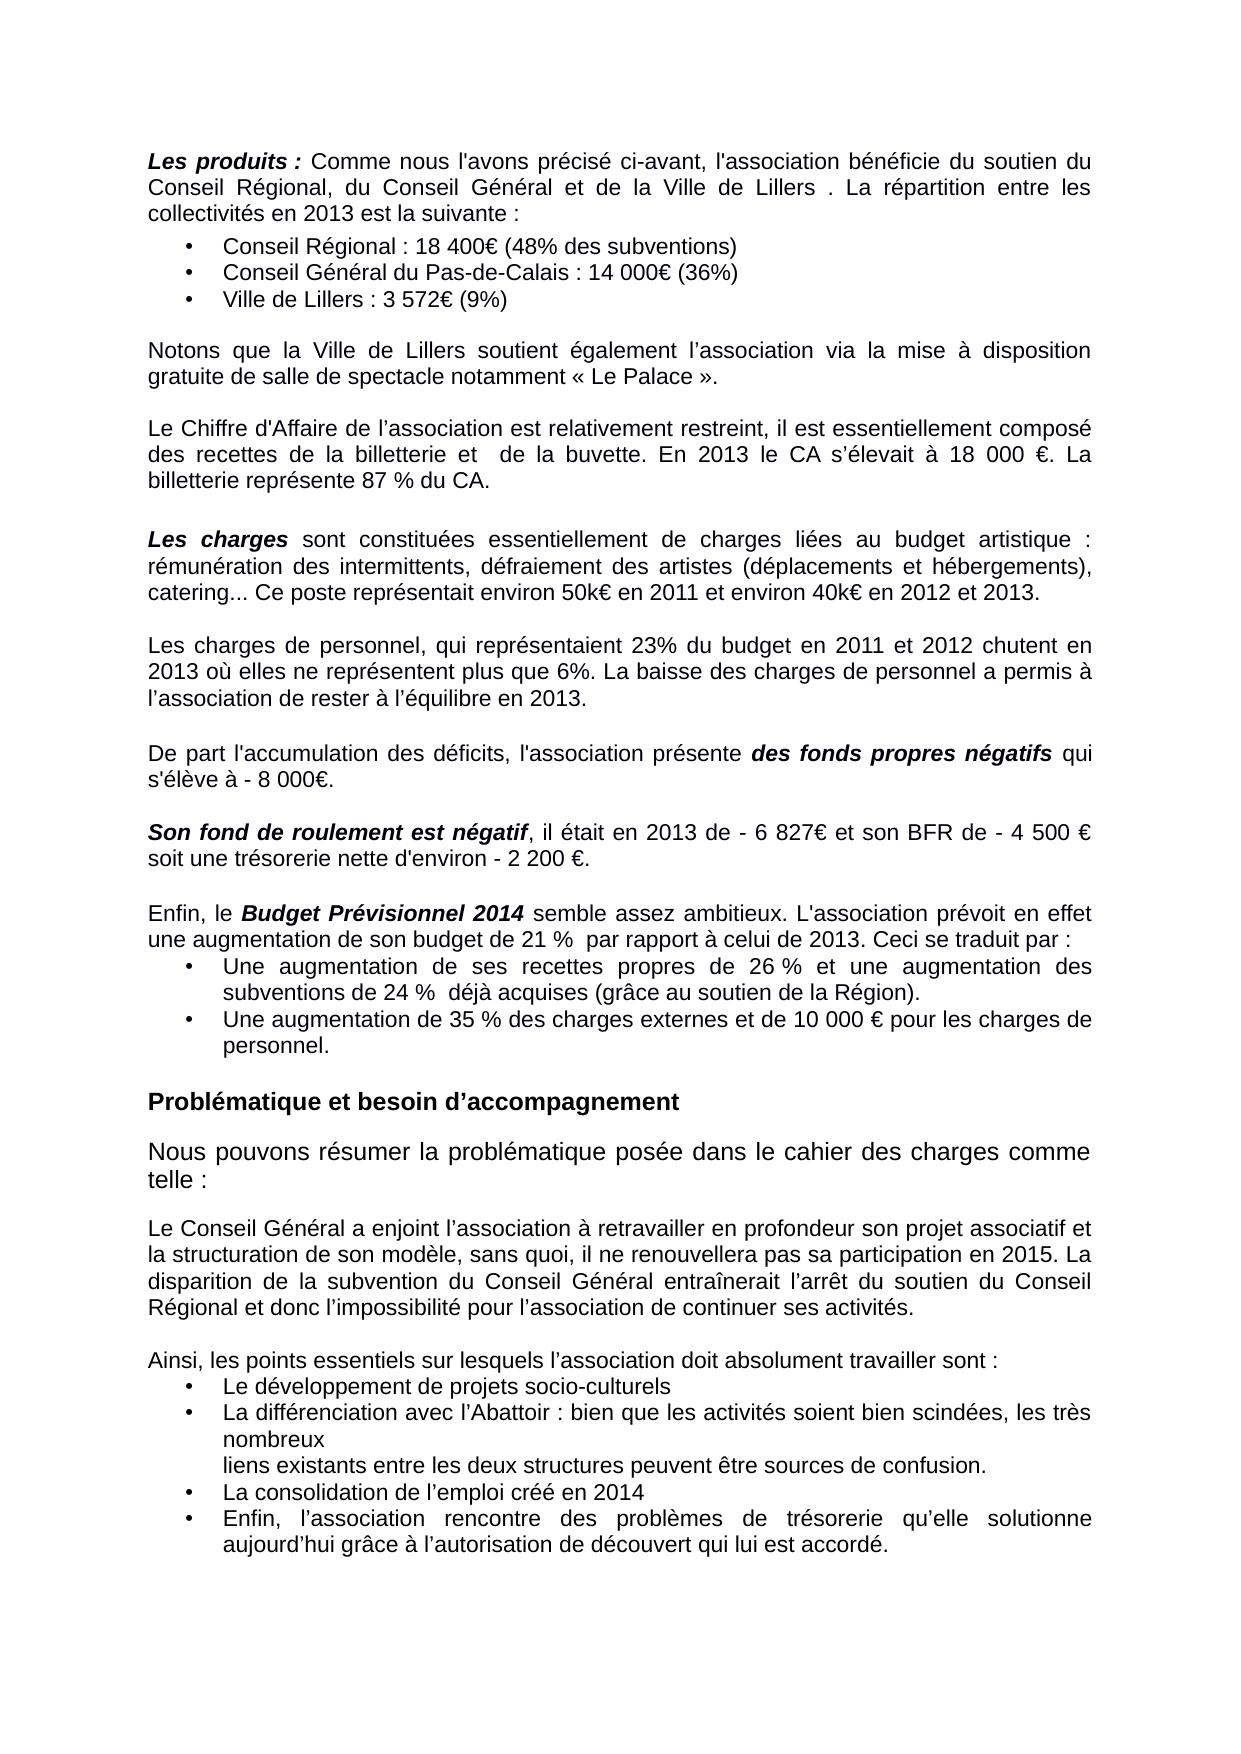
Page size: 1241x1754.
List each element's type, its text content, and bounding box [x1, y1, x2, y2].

list Le développement de projets socio-culturels [185, 1373, 1093, 1399]
text Les charges sont constituées essentiellement de charges liées au budget artistique : rémunération des intermittents, défraiement des artistes (déplacements et hébergements), catering... Ce poste représentait environ 50k€ en 2011 et environ 40k€ en 2012 et 2013. [148, 526, 1093, 605]
subtitle Ville de Lillers : 3 572€ (9%) [185, 286, 1093, 312]
text De part l'accumulation des déficits, l'association présente des fonds propres négatifs qui s'élève à - 8 000€. [148, 739, 1093, 792]
text Ainsi, les points essentiels sur lesquels l’association doit absolument travailler sont : [148, 1347, 1093, 1373]
list La consolidation de l’emploi créé en 2014 [185, 1478, 1093, 1505]
list Enfin, l’association rencontre des problèmes de trésorerie qu’elle solutionne aujourd’hui grâce à l’autorisation de découvert qui lui est accordé. [185, 1505, 1093, 1557]
text Enfin, le Budget Prévisionnel 2014 semble assez ambitieux. L'association prévoit en effet une augmentation de son budget de 21 % par rapport à celui de 2013. Ceci se traduit par : [148, 900, 1093, 953]
text Problématique et besoin d’accompagnement [148, 1087, 1093, 1116]
subtitle Conseil Régional : 18 400€ (48% des subventions) [185, 233, 1093, 259]
text Le Conseil Général a enjoint l’association à retravailler en profondeur son projet associatif et la structuration de son modèle, sans quoi, il ne renouvellera pas sa participation en 2015. La disparition de la subvention du Conseil Général entraînerait l’arrêt du soutien du Conseil Régional et donc l’impossibilité pour l’association de continuer ses activités. [148, 1215, 1093, 1320]
text Nous pouvons résumer la problématique posée dans le cahier des charges comme telle : [148, 1137, 1093, 1194]
subtitle Conseil Général du Pas-de-Calais : 14 000€ (36%) [185, 259, 1093, 286]
list liens existants entre les deux structures peuvent être sources de confusion. [185, 1452, 1093, 1478]
subtitle Les produits : Comme nous l'avons précisé ci-avant, l'association bénéficie du soutien du Conseil Régional, du Conseil Général et de la Ville de Lillers . La répartition entre les collectivités en 2013 est la suivante : [148, 148, 1093, 227]
subtitle Notons que la Ville de Lillers soutient également l’association via la mise à disposition gratuite de salle de spectacle notamment « Le Palace ». [148, 337, 1093, 390]
text Les charges de personnel, qui représentaient 23% du budget en 2011 et 2012 chutent en 2013 où elles ne représentent plus que 6%. La baisse des charges de personnel a permis à l’association de rester à l’équilibre en 2013. [148, 632, 1093, 711]
subtitle Le Chiffre d'Affaire de l’association est relativement restreint, il est essentiellement composé des recettes de la billetterie et de la buvette. En 2013 le CA s’élevait à 18 000 €. La billetterie représente 87 % du CA. [148, 415, 1093, 494]
list Une augmentation de 35 % des charges externes et de 10 000 € pour les charges de personnel. [185, 1006, 1093, 1058]
list Une augmentation de ses recettes propres de 26 % et une augmentation des subventions de 24 % déjà acquises (grâce au soutien de la Région). [185, 953, 1093, 1006]
text Son fond de roulement est négatif, il était en 2013 de - 6 827€ et son BFR de - 4 500 € soit une trésorerie nette d'environ - 2 200 €. [148, 819, 1093, 871]
list La différenciation avec l’Abattoir : bien que les activités soient bien scindées, les très nombreux [185, 1399, 1093, 1452]
